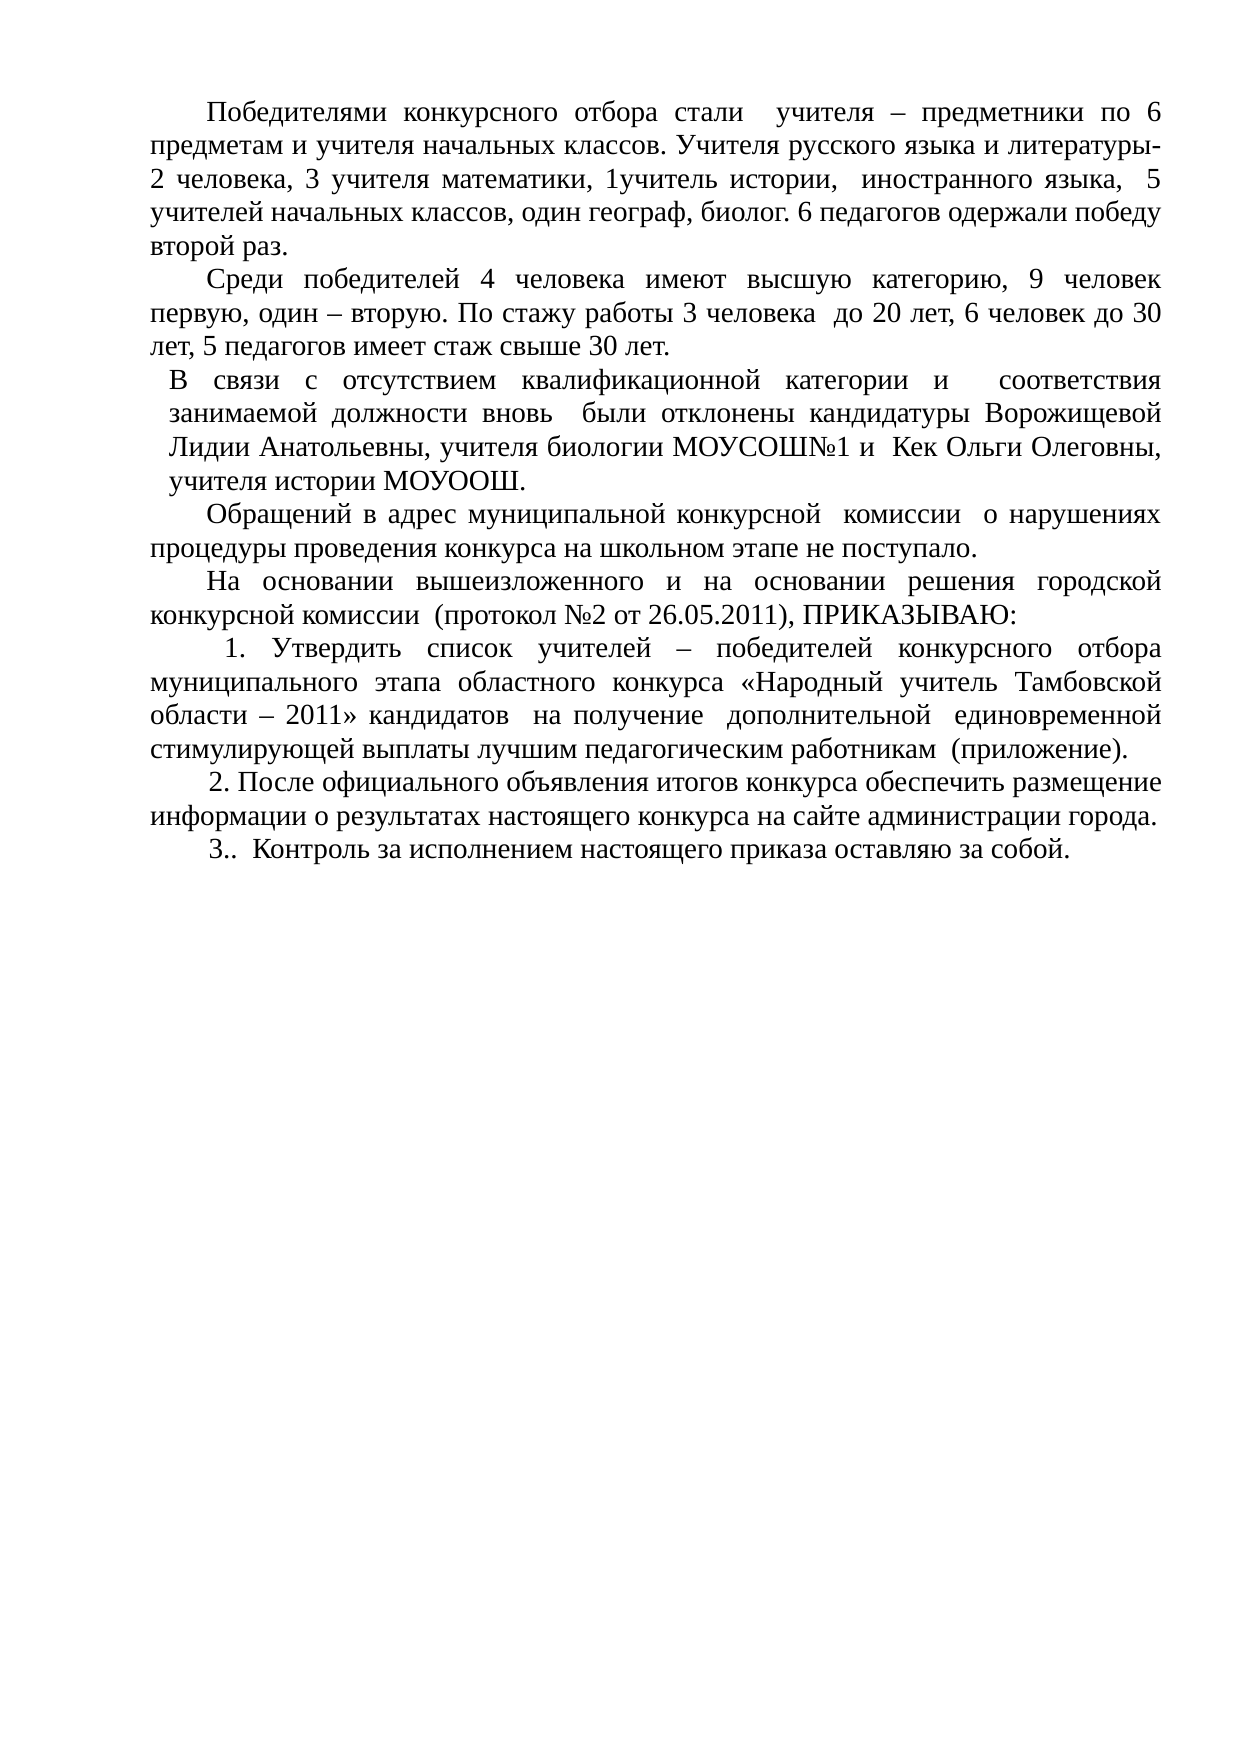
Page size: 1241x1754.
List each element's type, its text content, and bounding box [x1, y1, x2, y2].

text 3.. Контроль за исполнением настоящего приказа оставляю за собой. [150, 832, 1162, 865]
text Обращений в адрес муниципальной конкурсной комиссии о нарушениях процедуры проведения конкурса на школьном этапе не поступало. [150, 496, 1162, 563]
text 2. После официального объявления итогов конкурса обеспечить размещение информации о результатах настоящего конкурса на сайте администрации города. [150, 764, 1162, 832]
text Победителями конкурсного отбора стали учителя – предметники по 6 предметам и учителя начальных классов. Учителя русского языка и литературы-2 человека, 3 учителя математики, 1учитель истории, иностранного языка, 5 учителей начальных классов, один географ, биолог. 6 педагогов одержали победу второй раз. [150, 94, 1162, 261]
text 1. Утвердить список учителей – победителей конкурсного отбора муниципального этапа областного конкурса «Народный учитель Тамбовской области – 2011» кандидатов на получение дополнительной единовременной стимулирующей выплаты лучшим педагогическим работникам (приложение). [150, 630, 1162, 764]
text В связи с отсутствием квалификационной категории и соответствия занимаемой должности вновь были отклонены кандидатуры Ворожищевой Лидии Анатольевны, учителя биологии МОУСОШ№1 и Кек Ольги Олеговны, учителя истории МОУООШ. [169, 362, 1162, 496]
text На основании вышеизложенного и на основании решения городской конкурсной комиссии (протокол №2 от 26.05.2011), ПРИКАЗЫВАЮ: [150, 563, 1162, 630]
text Среди победителей 4 человека имеют высшую категорию, 9 человек первую, один – вторую. По стажу работы 3 человека до 20 лет, 6 человек до 30 лет, 5 педагогов имеет стаж свыше 30 лет. [150, 261, 1162, 362]
